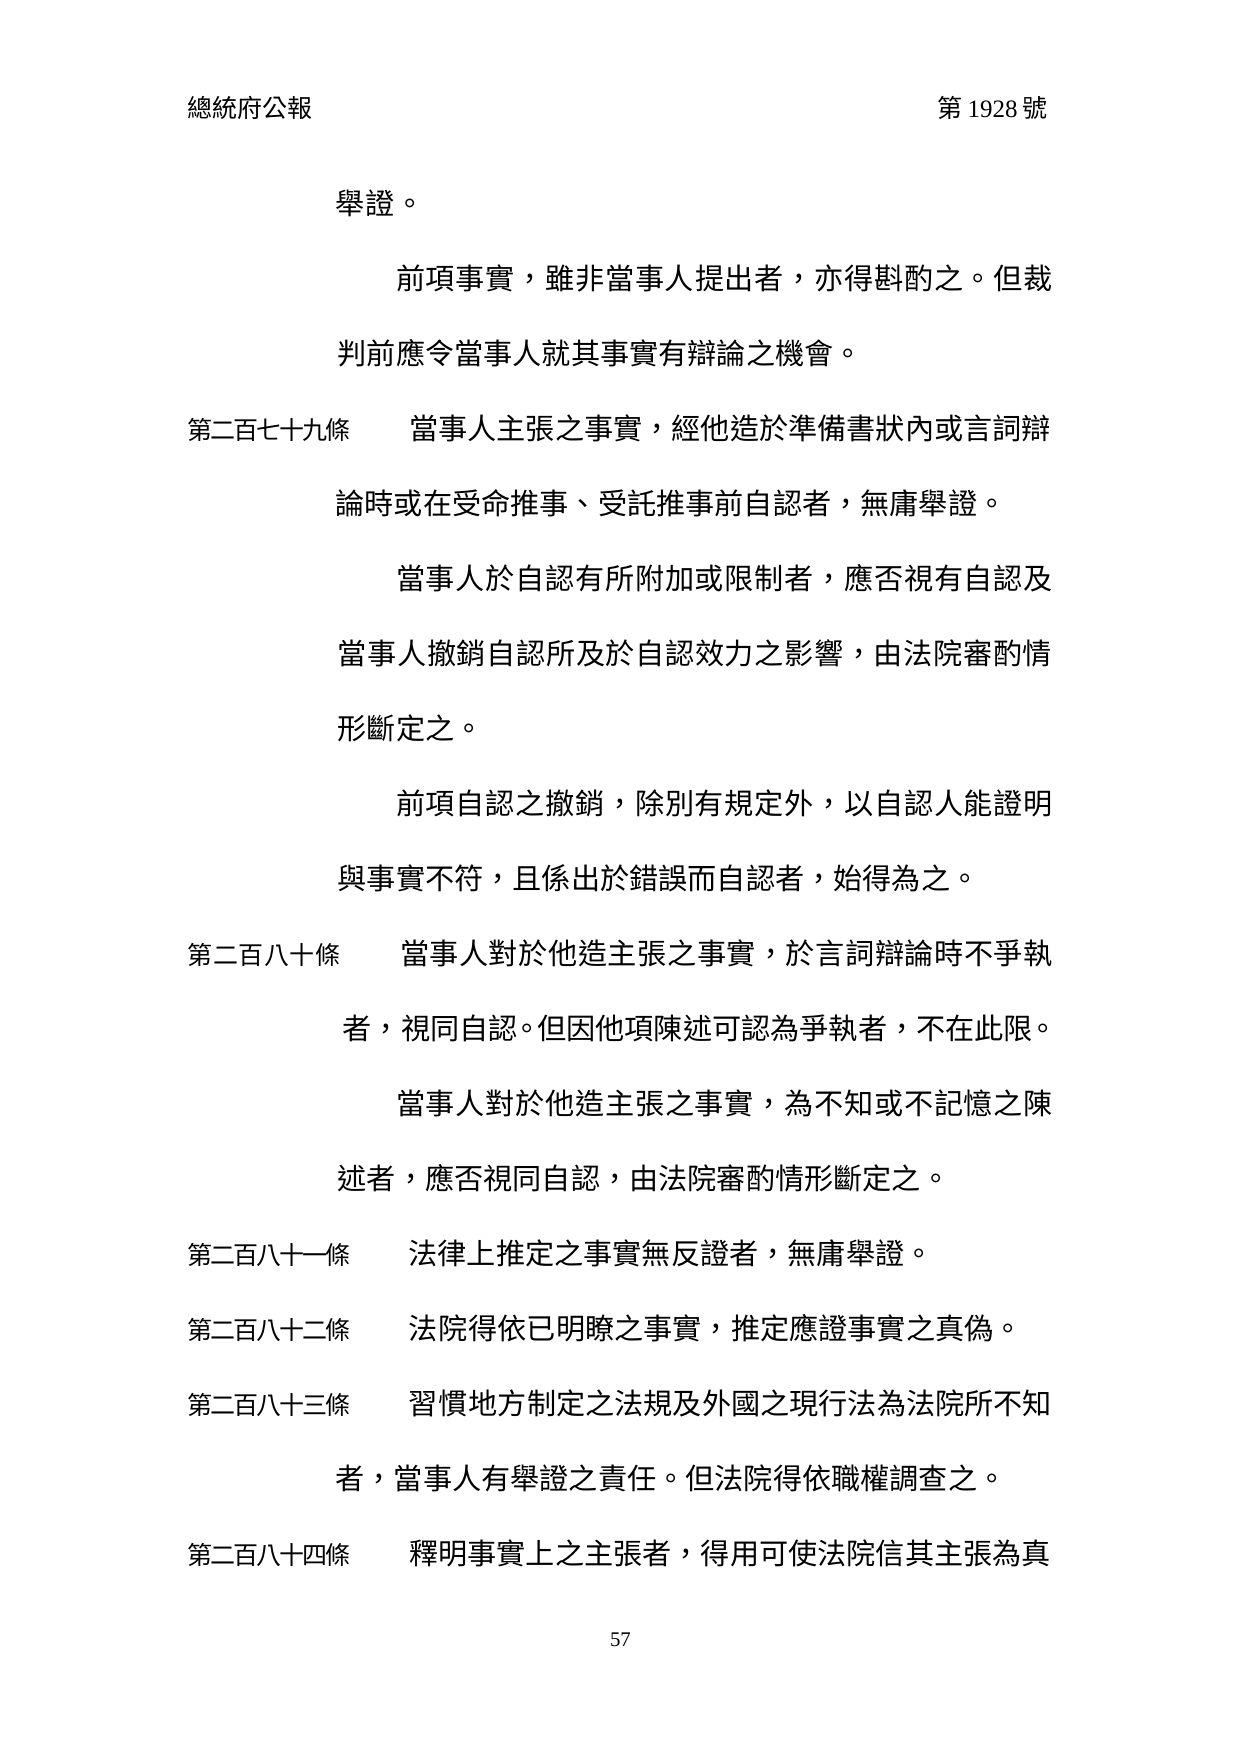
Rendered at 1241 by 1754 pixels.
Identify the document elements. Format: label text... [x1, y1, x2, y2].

text 第二百八十四條 釋明事實上之主張者，得用可使法院信其主張為真 [187, 1514, 1053, 1589]
text 當事人對於他造主張之事實，為不知或不記憶之陳述者，應否視同自認，由法院審酌情形斷定之。 [337, 1064, 1053, 1214]
text 前項事實，雖非當事人提出者，亦得斟酌之。但裁判前應令當事人就其事實有辯論之機會。 [337, 239, 1053, 389]
text 第二百八十二條 法院得依已明瞭之事實，推定應證事實之真偽。 [187, 1289, 1053, 1364]
text 舉證。 [187, 164, 1053, 239]
text 第二百八十三條 習慣地方制定之法規及外國之現行法為法院所不知者，當事人有舉證之責任。但法院得依職權調查之。 [187, 1364, 1053, 1514]
text 第二百八十一條 法律上推定之事實無反證者，無庸舉證。 [187, 1214, 1053, 1289]
text 第二百七十九條 當事人主張之事實，經他造於準備書狀內或言詞辯論時或在受命推事、受託推事前自認者，無庸舉證。 [187, 389, 1053, 539]
text 前項自認之撤銷，除別有規定外，以自認人能證明與事實不符，且係出於錯誤而自認者，始得為之。 [337, 764, 1053, 914]
text 第二百八十條 當事人對於他造主張之事實，於言詞辯論時不爭執者，視同自認。但因他項陳述可認為爭執者，不在此限。 [187, 914, 1053, 1064]
text 當事人於自認有所附加或限制者，應否視有自認及當事人撤銷自認所及於自認效力之影響，由法院審酌情形斷定之。 [337, 539, 1053, 764]
